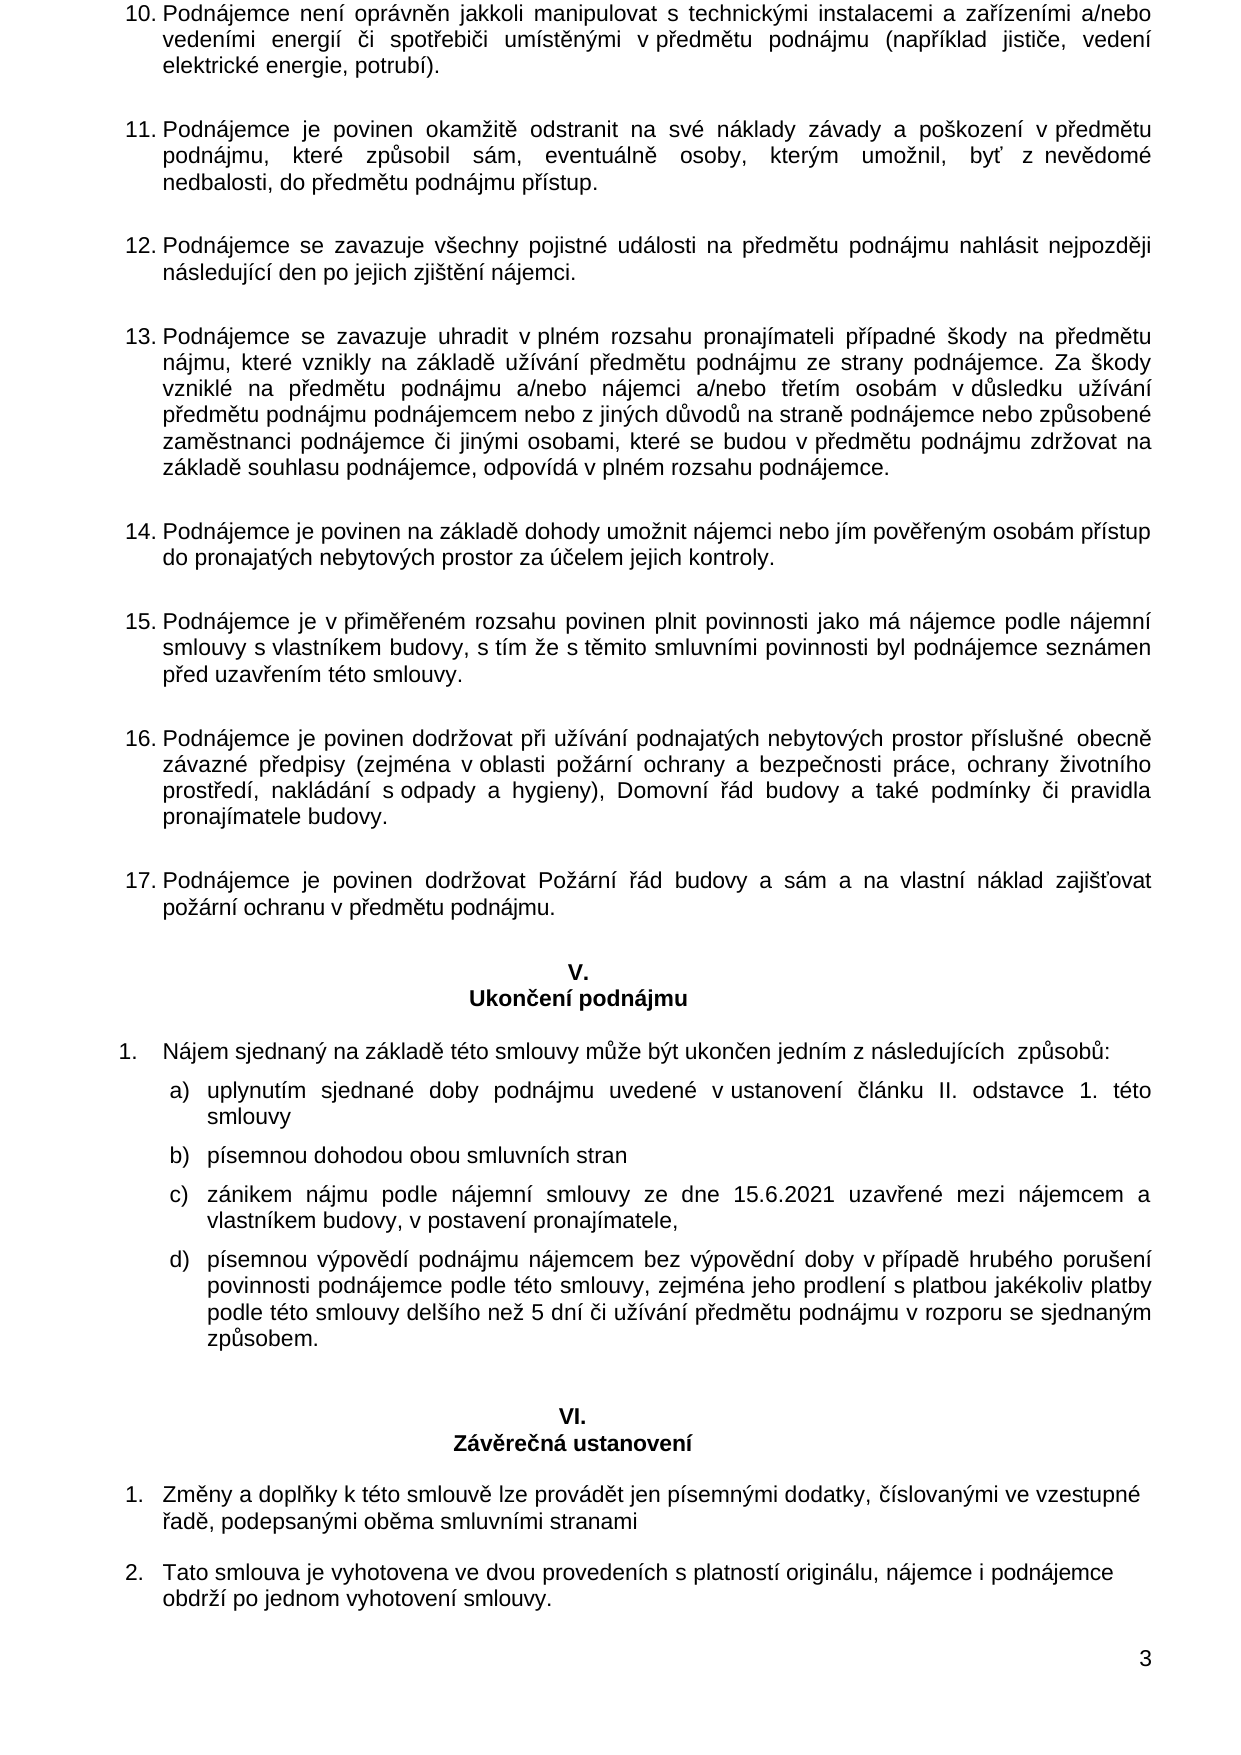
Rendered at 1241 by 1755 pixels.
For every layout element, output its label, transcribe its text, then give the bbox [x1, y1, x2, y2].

list Podnájemce je povinen dodržovat při užívání podnajatých nebytových prostor příslušné obecně závazné předpisy (zejména v oblasti požární ochrany a bezpečnosti práce, ochrany životního prostředí, nakládání s odpady a hygieny), Domovní řád budovy a také podmínky či pravidla pronajímatele budovy. [125, 725, 1152, 830]
list Nájem sjednaný na základě této smlouvy může být ukončen jedním z následujících způsobů: [118, 1038, 1152, 1064]
list Podnájemce je v přiměřeném rozsahu povinen plnit povinnosti jako má nájemce podle nájemní smlouvy s vlastníkem budovy, s tím že s těmito smluvními povinnosti byl podnájemce seznámen před uzavřením této smlouvy. [125, 608, 1152, 687]
subtitle Závěrečná ustanovení [66, 1430, 1079, 1456]
list písemnou dohodou obou smluvních stran [169, 1142, 1152, 1168]
list Podnájemce je povinen dodržovat Požární řád budovy a sám a na vlastní náklad zajišťovat požární ochranu v předmětu podnájmu. [125, 868, 1152, 920]
list uplynutím sjednané doby podnájmu uvedené v ustanovení článku II. odstavce 1. této smlouvy [169, 1077, 1152, 1129]
list Změny a doplňky k této smlouvě lze provádět jen písemnými dodatky, číslovanými ve vzestupné řadě, podepsanými oběma smluvními stranami [125, 1481, 1141, 1534]
list zánikem nájmu podle nájemní smlouvy ze dne 15.6.2021 uzavřené mezi nájemcem a vlastníkem budovy, v postavení pronajímatele, [169, 1181, 1152, 1233]
subtitle VI. [66, 1404, 1079, 1430]
subtitle V. [77, 959, 1079, 985]
list Podnájemce se zavazuje uhradit v plném rozsahu pronajímateli případné škody na předmětu nájmu, které vznikly na základě užívání předmětu podnájmu ze strany podnájemce. Za škody vzniklé na předmětu podnájmu a/nebo nájemci a/nebo třetím osobám v důsledku užívání předmětu podnájmu podnájemcem nebo z jiných důvodů na straně podnájemce nebo způsobené zaměstnanci podnájemce či jinými osobami, které se budou v předmětu podnájmu zdržovat na základě souhlasu podnájemce, odpovídá v plném rozsahu podnájemce. [125, 323, 1152, 481]
list Podnájemce je povinen okamžitě odstranit na své náklady závady a poškození v předmětu podnájmu, které způsobil sám, eventuálně osoby, kterým umožnil, byť z nevědomé nedbalosti, do předmětu podnájmu přístup. [125, 116, 1152, 195]
list písemnou výpovědí podnájmu nájemcem bez výpovědní doby v případě hrubého porušení povinnosti podnájemce podle této smlouvy, zejména jeho prodlení s platbou jakékoliv platby podle této smlouvy delšího než 5 dní či užívání předmětu podnájmu v rozporu se sjednaným způsobem. [169, 1246, 1152, 1351]
list Tato smlouva je vyhotovena ve dvou provedeních s platností originálu, nájemce i podnájemce obdrží po jednom vyhotovení smlouvy. [125, 1559, 1152, 1612]
list Podnájemce není oprávněn jakkoli manipulovat s technickými instalacemi a zařízeními a/nebo vedeními energií či spotřebiči umístěnými v předmětu podnájmu (například jističe, vedení elektrické energie, potrubí). [125, 0, 1152, 79]
subtitle Ukončení podnájmu [77, 985, 1079, 1011]
list Podnájemce je povinen na základě dohody umožnit nájemci nebo jím pověřeným osobám přístup do pronajatých nebytových prostor za účelem jejich kontroly. [125, 518, 1152, 571]
list Podnájemce se zavazuje všechny pojistné události na předmětu podnájmu nahlásit nejpozději následující den po jejich zjištění nájemci. [125, 233, 1152, 285]
